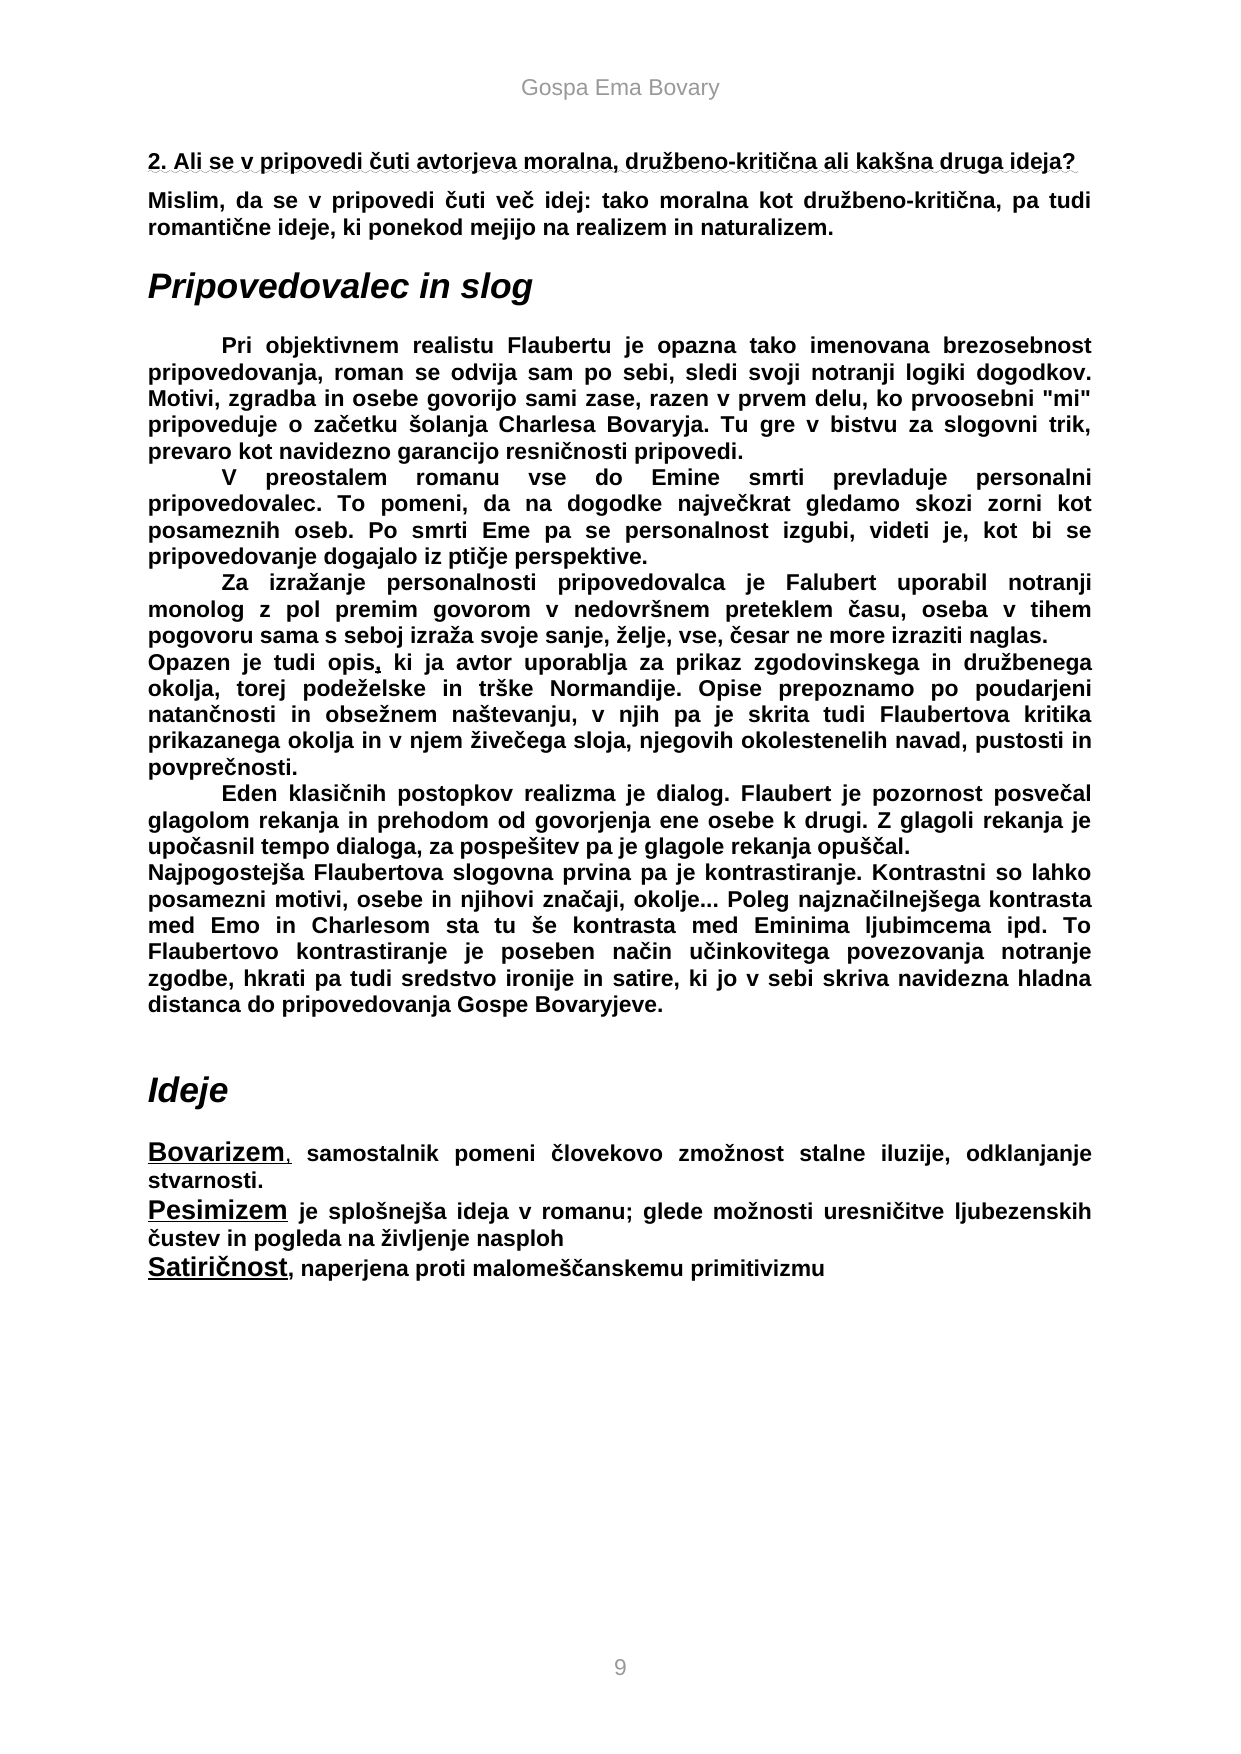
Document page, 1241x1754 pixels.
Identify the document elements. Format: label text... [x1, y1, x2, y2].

text Bovarizem, samostalnik pomeni človekovo zmožnost stalne iluzije, odklanjanje stvarnosti. [148, 1136, 1092, 1194]
text Najpogostejša Flaubertova slogovna prvina pa je kontrastiranje. Kontrastni so lahko posamezni motivi, osebe in njihovi značaji, okolje... Poleg najznačilnejšega kontrasta med Emo in Charlesom sta tu še kontrasta med Eminima ljubimcema ipd. To Flaubertovo kontrastiranje je poseben način učinkovitega povezovanja notranje zgodbe, hkrati pa tudi sredstvo ironije in satire, ki jo v sebi skriva navidezna hladna distanca do pripovedovanja Gospe Bovaryjeve. [148, 859, 1092, 1017]
text Mislim, da se v pripovedi čuti več idej: tako moralna kot družbeno-kritična, pa tudi romantične ideje, ki ponekod mejijo na realizem in naturalizem. [148, 187, 1092, 240]
text Satiričnost, naperjena proti malomeščanskemu primitivizmu [148, 1251, 1092, 1282]
subtitle Ideje [148, 1069, 1092, 1109]
text V preostalem romanu vse do Emine smrti prevladuje personalni pripovedovalec. To pomeni, da na dogodke največkrat gledamo skozi zorni kot posameznih oseb. Po smrti Eme pa se personalnost izgubi, videti je, kot bi se pripovedovanje dogajalo iz ptičje perspektive. [148, 464, 1092, 569]
text Pri objektivnem realistu Flaubertu je opazna tako imenovana brezosebnost pripovedovanja, roman se odvija sam po sebi, sledi svoji notranji logiki dogodkov. Motivi, zgradba in osebe govorijo sami zase, razen v prvem delu, ko prvoosebni "mi" pripoveduje o začetku šolanja Charlesa Bovaryja. Tu gre v bistvu za slogovni trik, prevaro kot navidezno garancijo resničnosti pripovedi. [148, 332, 1092, 464]
subtitle Pripovedovalec in slog [148, 265, 1092, 306]
text Opazen je tudi opis, ki ja avtor uporablja za prikaz zgodovinskega in družbenega okolja, torej podeželske in trške Normandije. Opise prepoznamo po poudarjeni natančnosti in obsežnem naštevanju, v njih pa je skrita tudi Flaubertova kritika prikazanega okolja in v njem živečega sloja, njegovih okolestenelih navad, pustosti in povprečnosti. [148, 648, 1092, 780]
text Eden klasičnih postopkov realizma je dialog. Flaubert je pozornost posvečal glagolom rekanja in prehodom od govorjenja ene osebe k drugi. Z glagoli rekanja je upočasnil tempo dialoga, za pospešitev pa je glagole rekanja opuščal. [148, 780, 1092, 859]
text Za izražanje personalnosti pripovedovalca je Falubert uporabil notranji monolog z pol premim govorom v nedovršnem preteklem času, oseba v tihem pogovoru sama s seboj izraža svoje sanje, želje, vse, česar ne more izraziti naglas. [148, 569, 1092, 648]
text Pesimizem je splošnejša ideja v romanu; glede možnosti uresničitve ljubezenskih čustev in pogleda na življenje nasploh [148, 1194, 1092, 1251]
text 2. Ali se v pripovedi čuti avtorjeva moralna, družbeno-kritična ali kakšna druga ideja? [148, 148, 1092, 174]
